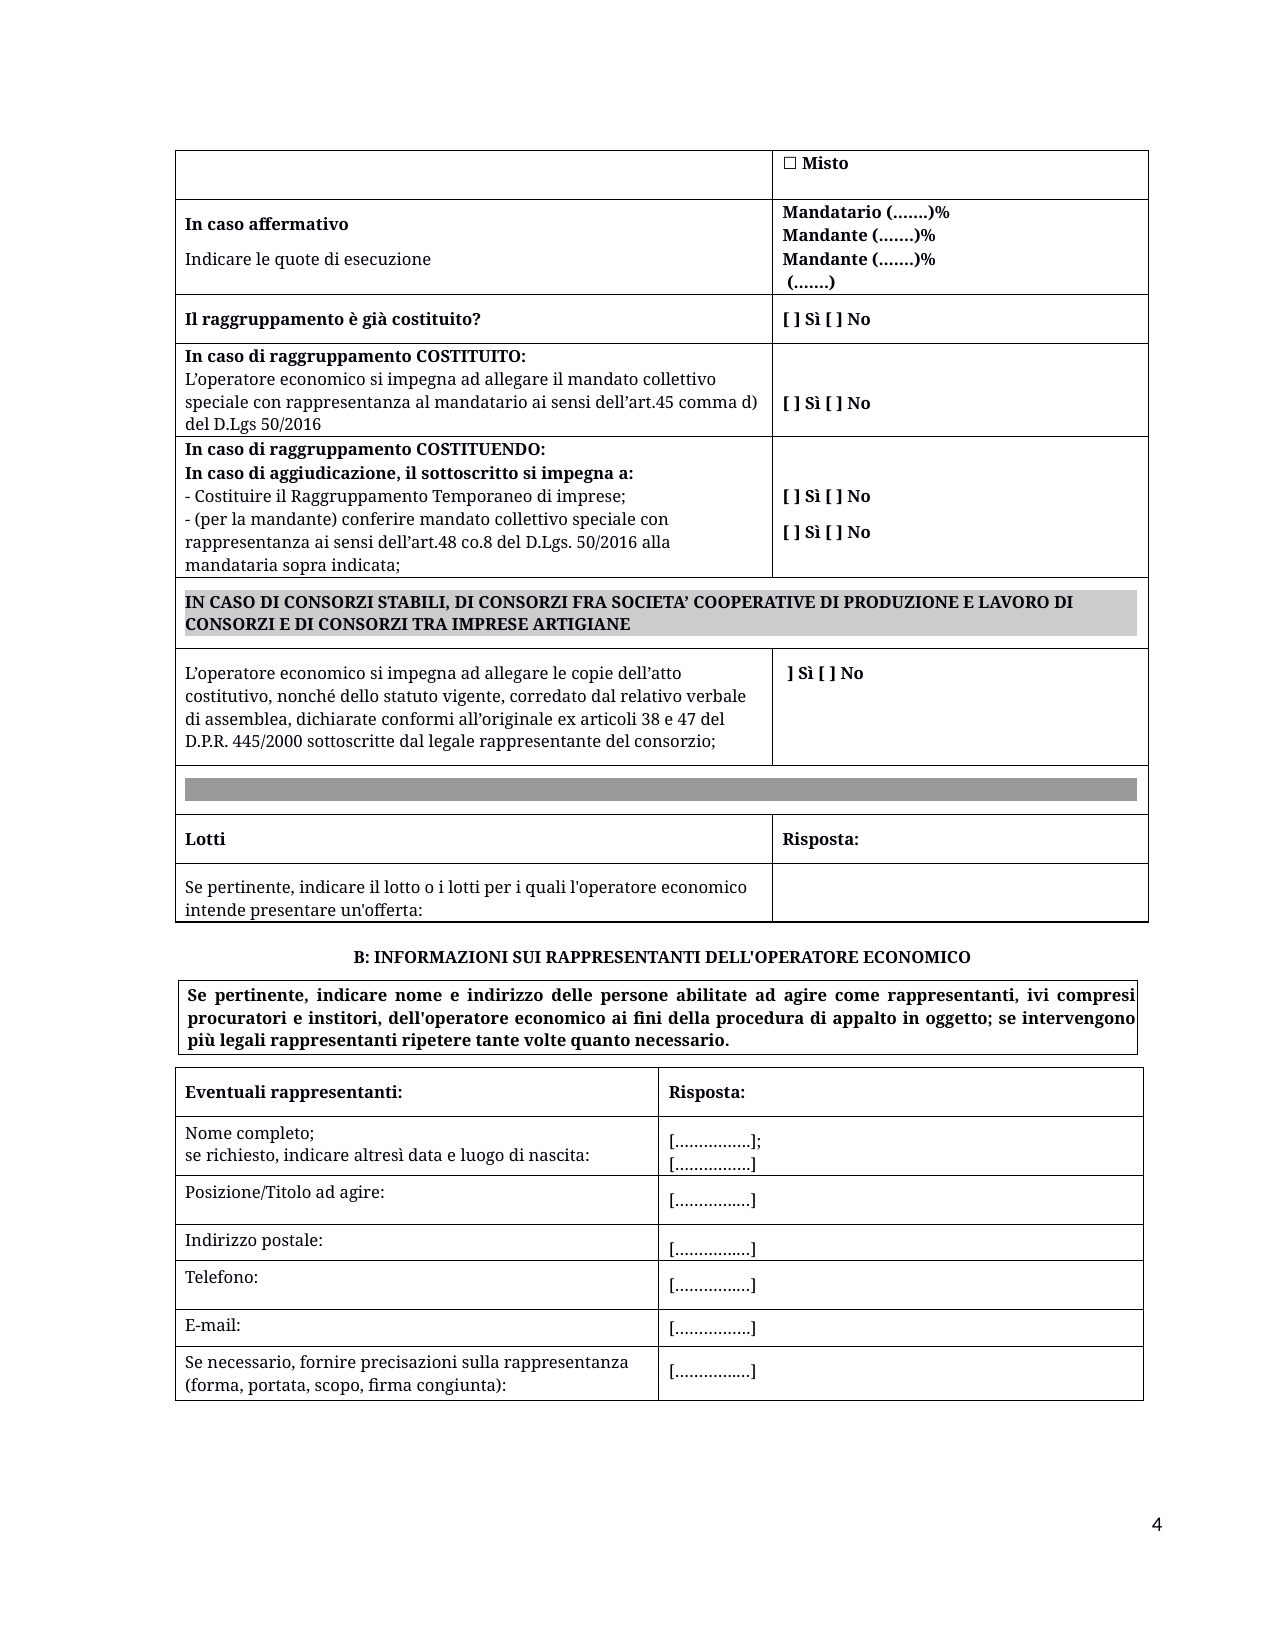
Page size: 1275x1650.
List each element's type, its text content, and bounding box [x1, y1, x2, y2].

table_header Eventuali rappresentanti: [176, 1068, 658, 1116]
table_cell Telefono: [176, 1261, 658, 1309]
table_cell Posizione/Titolo ad agire: [176, 1176, 658, 1224]
table_cell [………….…] [659, 1347, 1143, 1400]
table_cell In caso di raggruppamento COSTITUITO: L’operatore economico si impegna ad allegare il mandato collettivo speciale con rappresentanza al mandatario ai sensi dell’art.45 comma d) del D.Lgs 50/2016 [176, 344, 772, 436]
table_cell Nome completo; se richiesto, indicare altresì data e luogo di nascita: [176, 1117, 658, 1175]
table_cell [………….…] [659, 1225, 1143, 1260]
table_cell Se necessario, fornire precisazioni sulla rappresentanza (forma, portata, scopo, firma congiunta): [176, 1347, 658, 1400]
table_cell [ ] Sì [ ] No [ ] Sì [ ] No [773, 437, 1148, 577]
table_cell [………….…] [659, 1176, 1143, 1224]
table_cell Lotti [176, 815, 772, 862]
table_cell ☐ Misto [773, 151, 1148, 199]
table_cell [176, 151, 772, 199]
table_header Risposta: [659, 1068, 1143, 1116]
table_cell [ ] Sì [ ] No [773, 344, 1148, 436]
table_cell L’operatore economico si impegna ad allegare le copie dell’atto costitutivo, nonché dello statuto vigente, corredato dal relativo verbale di assemblea, dichiarate conformi all’originale ex articoli 38 e 47 del D.P.R. 445/2000 sottoscritte dal legale rappresentante del consorzio; [176, 649, 772, 765]
table_cell IN CASO DI CONSORZI STABILI, DI CONSORZI FRA SOCIETA’ COOPERATIVE DI PRODUZIONE E LAVORO DI CONSORZI E DI CONSORZI TRA IMPRESE ARTIGIANE [176, 578, 1148, 648]
table_cell E-mail: [176, 1310, 658, 1346]
table_cell Se pertinente, indicare il lotto o i lotti per i quali l'operatore economico intende presentare un'offerta: [176, 864, 772, 921]
table_cell […………….]; […………….] [659, 1117, 1143, 1175]
table_cell Mandatario (…….)% Mandante (…….)% Mandante (…….)% (…….) [773, 200, 1148, 294]
table_cell In caso affermativo Indicare le quote di esecuzione [176, 200, 772, 294]
table_cell Risposta: [773, 815, 1148, 862]
table_cell ] Sì [ ] No [773, 649, 1148, 765]
table_cell [176, 766, 1148, 814]
table_cell [773, 864, 1148, 921]
table_cell Indirizzo postale: [176, 1225, 658, 1260]
table_cell [………….…] [659, 1261, 1143, 1309]
table_cell […………….] [659, 1310, 1143, 1346]
title B: Informazioni sui rappresentanti dell'operatore economico [187, 945, 1137, 968]
table_cell In caso di raggruppamento COSTITUENDO: In caso di aggiudicazione, il sottoscritto si impegna a: - Costituire il Raggruppamento Temporaneo di imprese; - (per la mandante) conferire mandato collettivo speciale con rappresentanza ai sensi dell’art.48 co.8 del D.Lgs. 50/2016 alla mandataria sopra indicata; [176, 437, 772, 577]
text Se pertinente, indicare nome e indirizzo delle persone abilitate ad agire come rappresentanti, ivi compresi procuratori e institori, dell'operatore economico ai fini della procedura di appalto in oggetto; se intervengono più legali rappresentanti ripetere tante volte quanto necessario. [179, 981, 1137, 1054]
table_cell Il raggruppamento è già costituito? [176, 295, 772, 342]
table_cell [ ] Sì [ ] No [773, 295, 1148, 342]
